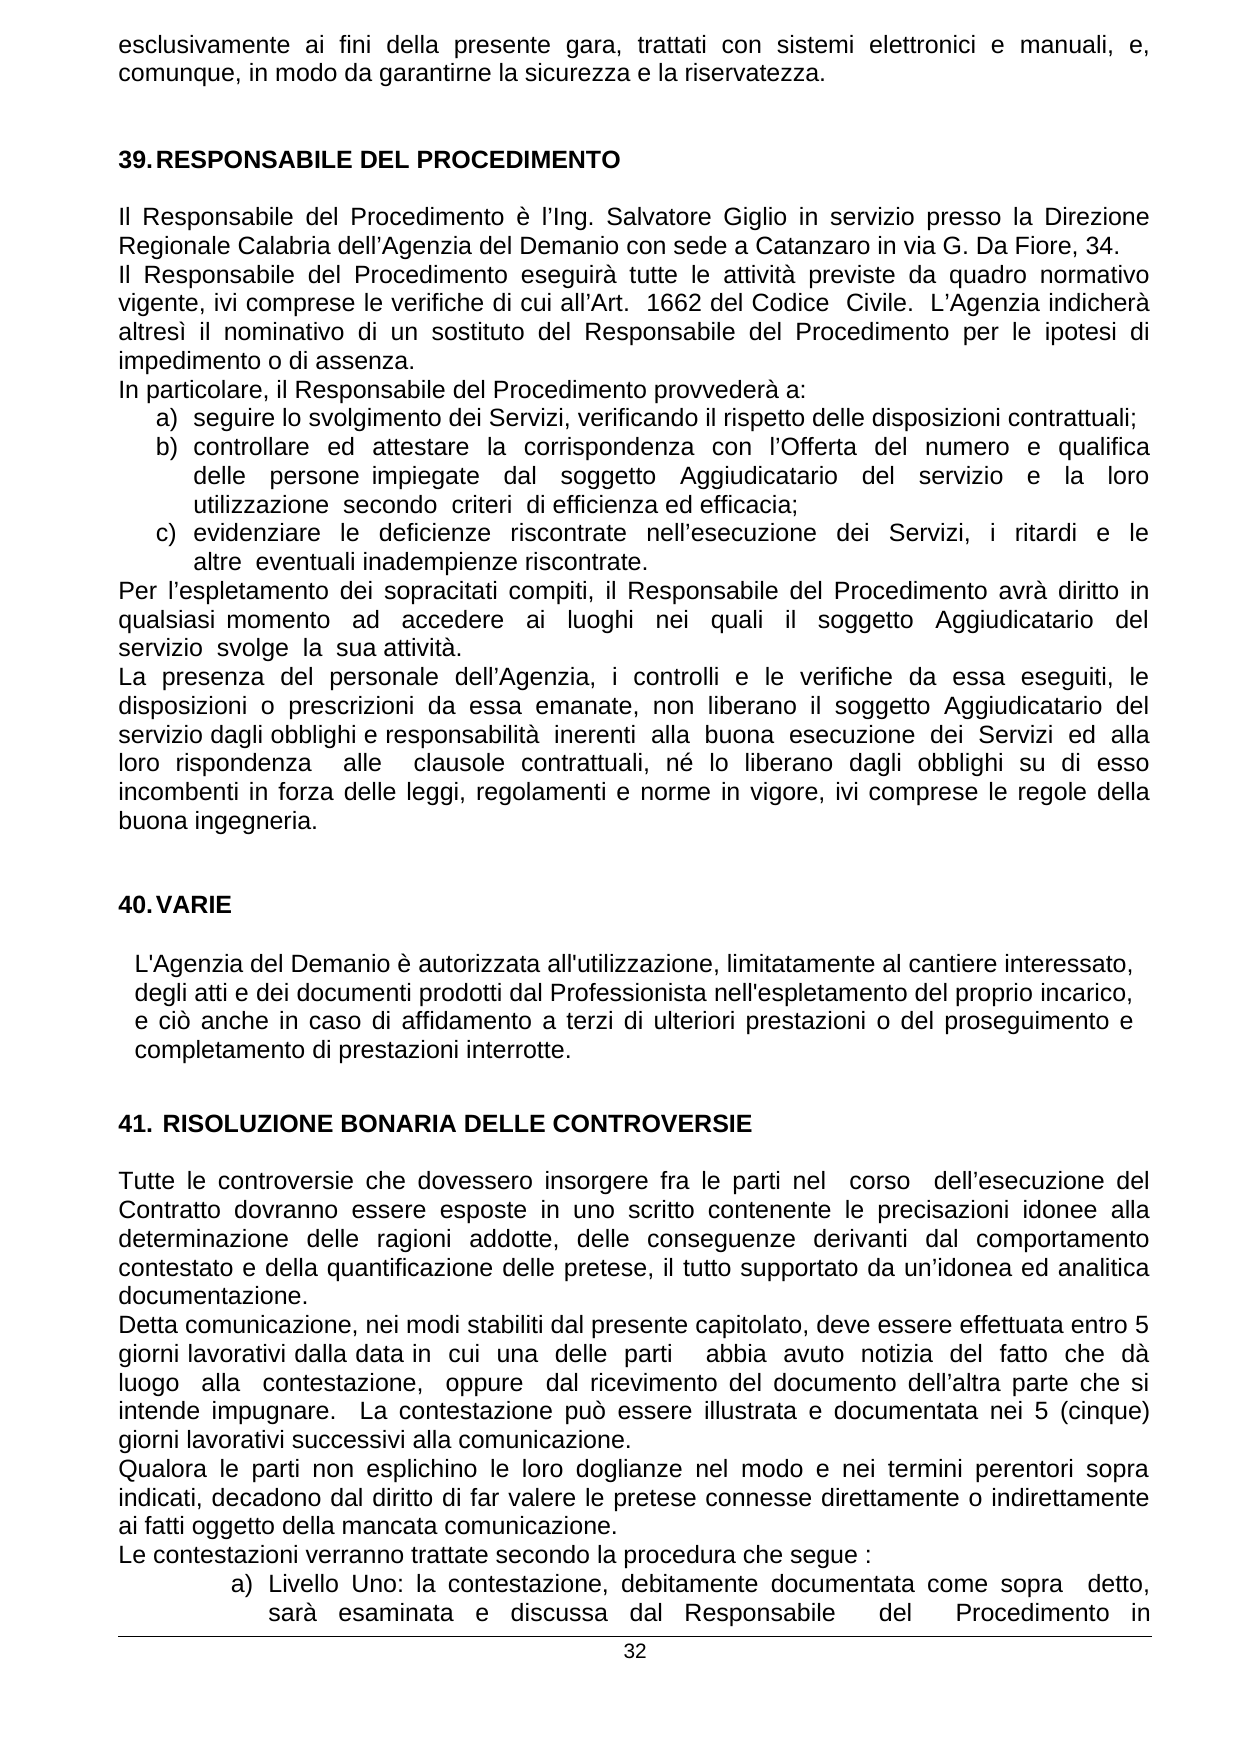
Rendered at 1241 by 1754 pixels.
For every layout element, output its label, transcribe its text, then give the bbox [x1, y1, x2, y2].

list RESPONSABILE DEL PROCEDIMENTO [118, 144, 1152, 173]
list RISOLUZIONE BONARIA DELLE CONTROVERSIE [118, 1109, 1152, 1137]
text esclusivamente ai fini della presente gara, trattati con sistemi elettronici e manuali, e, comunque, in modo da garantirne la sicurezza e la riservatezza. [118, 29, 1152, 87]
list Livello Uno: la contestazione, debitamente documentata come sopra detto, sarà esaminata e discussa dal Responsabile del Procedimento in [231, 1569, 1152, 1626]
text L'Agenzia del Demanio è autorizzata all'utilizzazione, limitatamente al cantiere interessato, degli atti e dei documenti prodotti dal Professionista nell'espletamento del proprio incarico, e ciò anche in caso di affidamento a terzi di ulteriori prestazioni o del proseguimento e completamento di prestazioni interrotte. [120, 949, 1150, 1062]
text Tutte le controversie che dovessero insorgere fra le parti nel corso dell’esecuzione del Contratto dovranno essere esposte in uno scritto contenente le precisazioni idonee alla determinazione delle ragioni addotte, delle conseguenze derivanti dal comportamento contestato e della quantificazione delle pretese, il tutto supportato da un’idonea ed analitica documentazione. [118, 1166, 1152, 1310]
list evidenziare le deficienze riscontrate nell’esecuzione dei Servizi, i ritardi e le altre eventuali inadempienze riscontrate. [156, 518, 1152, 576]
text Il Responsabile del Procedimento è l’Ing. Salvatore Giglio in servizio presso la Direzione Regionale Calabria dell’Agenzia del Demanio con sede a Catanzaro in via G. Da Fiore, 34. [118, 202, 1152, 259]
list seguire lo svolgimento dei Servizi, verificando il rispetto delle disposizioni contrattuali; [156, 403, 1152, 432]
text Le contestazioni verranno trattate secondo la procedura che segue : [118, 1540, 1152, 1569]
text Il Responsabile del Procedimento eseguirà tutte le attività previste da quadro normativo vigente, ivi comprese le verifiche di cui all’Art. 1662 del Codice Civile. L’Agenzia indicherà altresì il nominativo di un sostituto del Responsabile del Procedimento per le ipotesi di impedimento o di assenza. [118, 259, 1152, 374]
list controllare ed attestare la corrispondenza con l’Offerta del numero e qualifica delle persone impiegate dal soggetto Aggiudicatario del servizio e la loro utilizzazione secondo criteri di efficienza ed efficacia; [156, 432, 1152, 518]
text Per l’espletamento dei sopracitati compiti, il Responsabile del Procedimento avrà diritto in qualsiasi momento ad accedere ai luoghi nei quali il soggetto Aggiudicatario del servizio svolge la sua attività. [118, 576, 1152, 662]
text Qualora le parti non esplichino le loro doglianze nel modo e nei termini perentori sopra indicati, decadono dal diritto di far valere le pretese connesse direttamente o indirettamente ai fatti oggetto della mancata comunicazione. [118, 1454, 1152, 1540]
text Detta comunicazione, nei modi stabiliti dal presente capitolato, deve essere effettuata entro 5 giorni lavorativi dalla data in cui una delle parti abbia avuto notizia del fatto che dà luogo alla contestazione, oppure dal ricevimento del documento dell’altra parte che si intende impugnare. La contestazione può essere illustrata e documentata nei 5 (cinque) giorni lavorativi successivi alla comunicazione. [118, 1310, 1152, 1454]
text La presenza del personale dell’Agenzia, i controlli e le verifiche da essa eseguiti, le disposizioni o prescrizioni da essa emanate, non liberano il soggetto Aggiudicatario del servizio dagli obblighi e responsabilità inerenti alla buona esecuzione dei Servizi ed alla loro rispondenza alle clausole contrattuali, né lo liberano dagli obblighi su di esso incombenti in forza delle leggi, regolamenti e norme in vigore, ivi comprese le regole della buona ingegneria. [118, 662, 1152, 834]
text In particolare, il Responsabile del Procedimento provvederà a: [118, 374, 1152, 403]
list VARIE [118, 890, 1152, 918]
